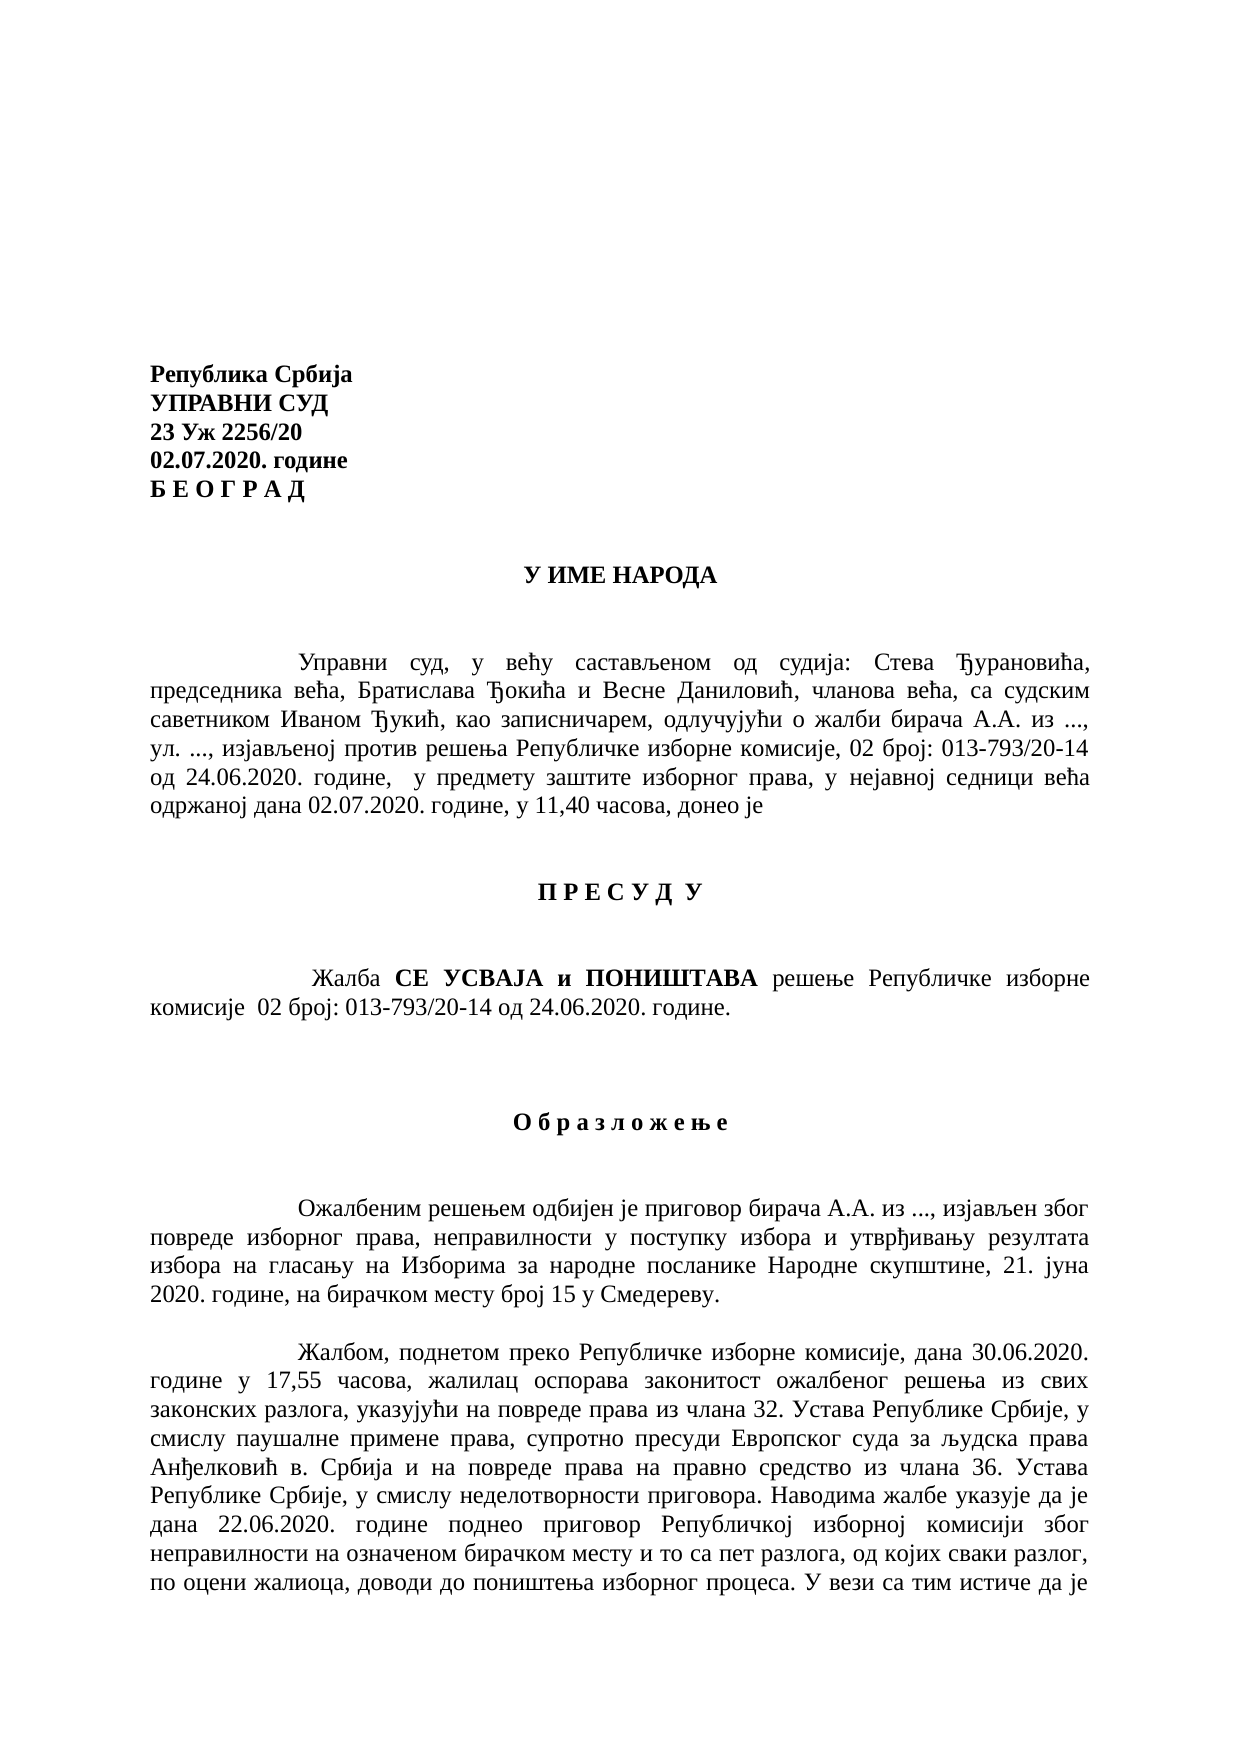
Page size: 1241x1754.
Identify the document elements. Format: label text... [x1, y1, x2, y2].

text Република Србија [150, 148, 1090, 388]
text О б р а з л о ж е њ е [150, 1107, 1090, 1135]
text Ожалбеним решењем одбијен је приговор бирача A.A. из ..., изјављен због повреде изборног права, неправилности у поступку избора и утврђивању резултата избора на гласању на Изборима за народне посланике Народне скупштине, 21. јуна 2020. године, на бирачком месту број 15 у Смедереву. [150, 1193, 1090, 1308]
text Жалба СЕ УСВАЈА и ПОНИШТАВА решење Републичке изборне комисије 02 број: 013-793/20-14 од 24.06.2020. године. [150, 963, 1090, 1020]
text У ИМЕ НАРОДА [150, 560, 1090, 589]
text Управни суд, у већу састављеном од судија: Стева Ђурановића, председника већа, Братислава Ђокића и Весне Даниловић, чланова већа, са судским саветником Иваном Ђукић, као записничарем, одлучујући о жалби бирача A.A. из ..., ул. ..., изјављеној против решења Републичке изборне комисије, 02 број: 013-793/20-14 од 24.06.2020. године, у предмету заштите изборног права, у нејавној седници већа одржаној дана 02.07.2020. године, у 11,40 часова, донео је [150, 647, 1090, 819]
text Жалбом, поднетом преко Републичке изборне комисије, дана 30.06.2020. године у 17,55 часова, жалилац оспорава законитост ожалбеног решења из свих законских разлога, указујући на повреде права из члана 32. Устава Републике Србије, у смислу паушалне примене права, супротно пресуди Европског суда за људска права Анђелковић в. Србија и на повреде права на правно средство из члана 36. Устава Републике Србије, у смислу неделотворности приговора. Наводима жалбе указује да је дана 22.06.2020. године поднео приговор Републичкоj изборној комисији због неправилности на означеном бирачком месту и то са пет разлога, од којих сваки разлог, по оцени жалиоца, доводи до поништења изборног процеса. У вези са тим истиче да је [150, 1337, 1090, 1595]
text Б Е О Г Р А Д [150, 474, 1090, 503]
text 23 Уж 2256/20 [150, 417, 1090, 445]
text П Р Е С У Д У [150, 877, 1090, 905]
text 02.07.2020. године [150, 445, 1090, 474]
text УПРАВНИ СУД [150, 388, 1090, 417]
